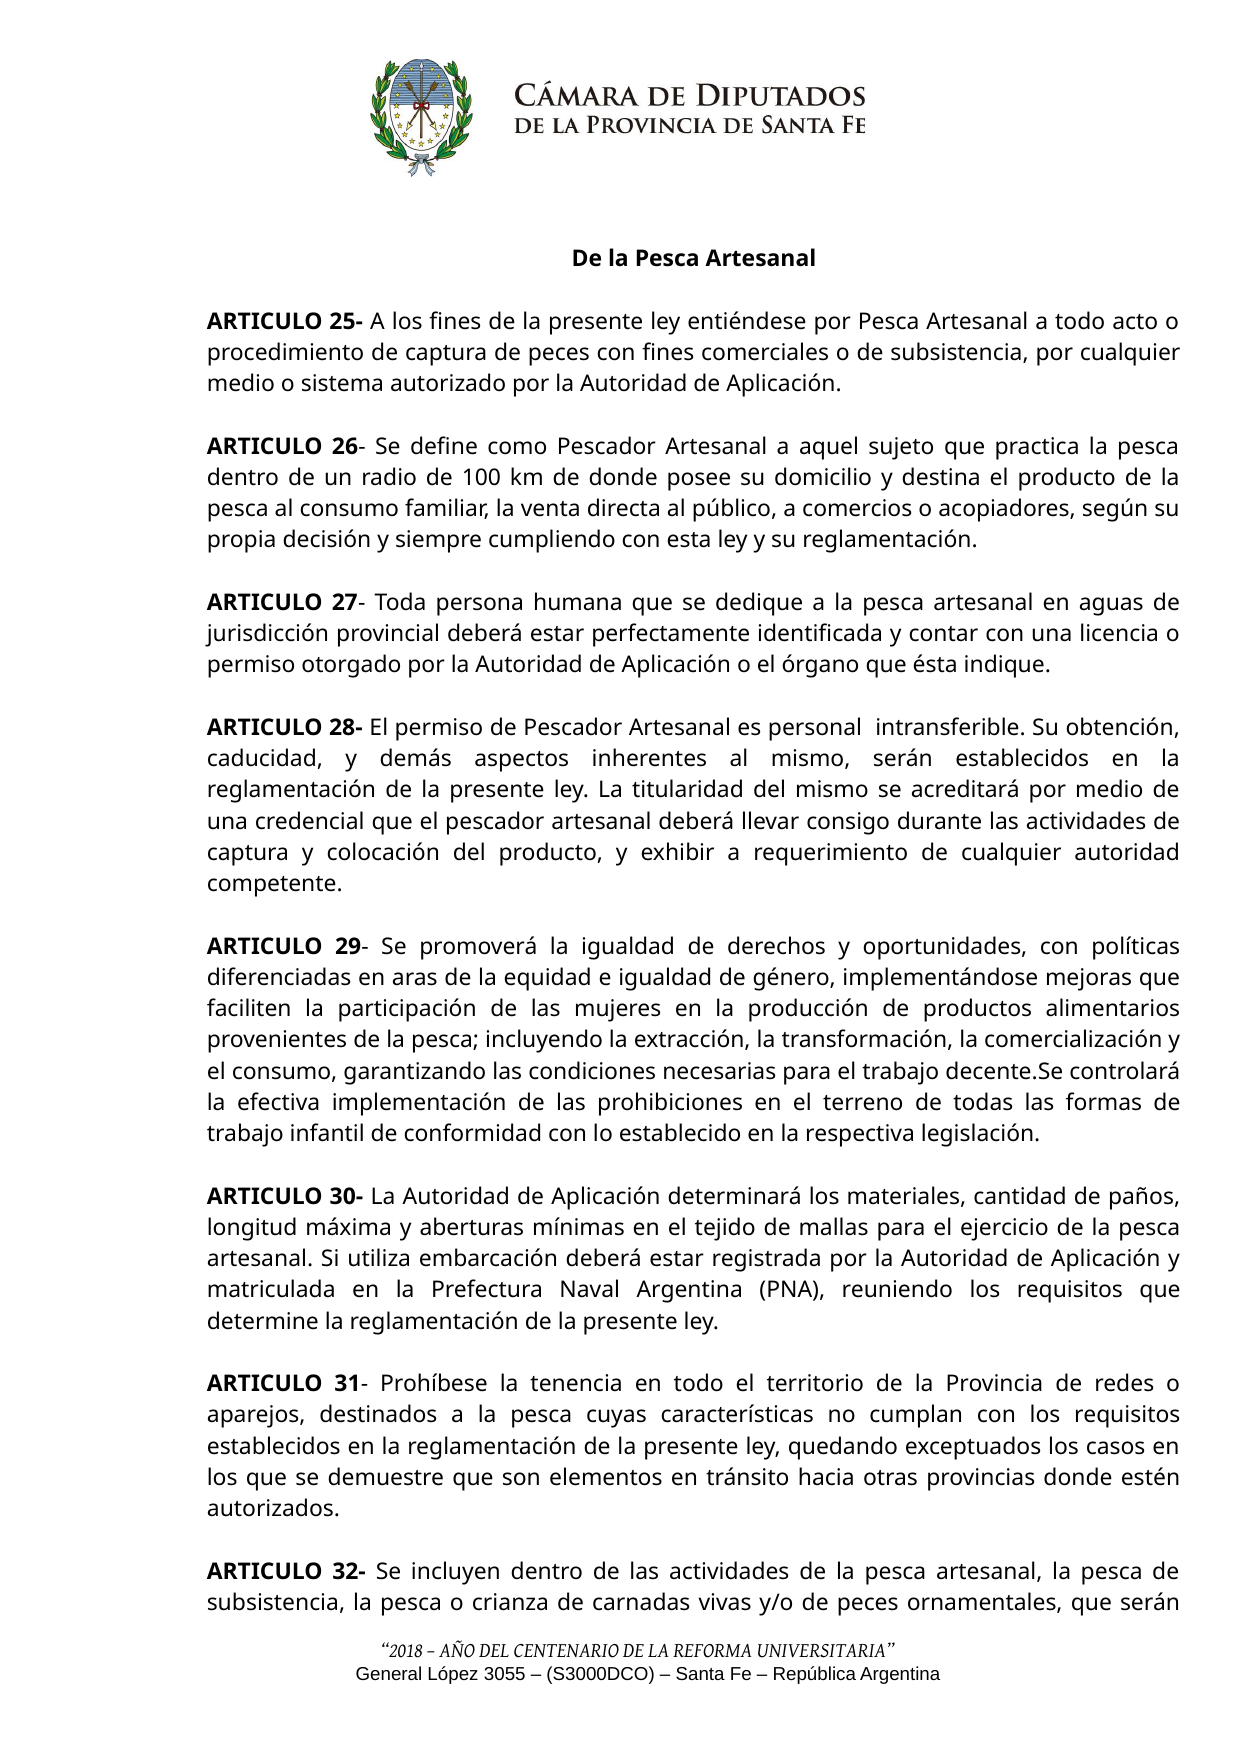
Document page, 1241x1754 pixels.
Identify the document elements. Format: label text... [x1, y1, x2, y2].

text ARTICULO 29- Se promoverá la igualdad de derechos y oportunidades, con políticas diferenciadas en aras de la equidad e igualdad de género, implementándose mejoras que faciliten la participación de las mujeres en la producción de productos alimentarios provenientes de la pesca; incluyendo la extracción, la transformación, la comercialización y el consumo, garantizando las condiciones necesarias para el trabajo decente.Se controlará la efectiva implementación de las prohibiciones en el terreno de todas las formas de trabajo infantil de conformidad con lo establecido en la respectiva legislación. [207, 930, 1181, 1148]
text ARTICULO 25- A los fines de la presente ley entiéndese por Pesca Artesanal a todo acto o procedimiento de captura de peces con fines comerciales o de subsistencia, por cualquier medio o sistema autorizado por la Autoridad de Aplicación. [207, 305, 1181, 398]
text ARTICULO 31- Prohíbese la tenencia en todo el territorio de la Provincia de redes o aparejos, destinados a la pesca cuyas características no cumplan con los requisitos establecidos en la reglamentación de la presente ley, quedando exceptuados los casos en los que se demuestre que son elementos en tránsito hacia otras provincias donde estén autorizados. [207, 1367, 1181, 1523]
text ARTICULO 27- Toda persona humana que se dedique a la pesca artesanal en aguas de jurisdicción provincial deberá estar perfectamente identificada y contar con una licencia o permiso otorgado por la Autoridad de Aplicación o el órgano que ésta indique. [207, 586, 1181, 680]
text ARTICULO 28- El permiso de Pescador Artesanal es personal intransferible. Su obtención, caducidad, y demás aspectos inherentes al mismo, serán establecidos en la reglamentación de la presente ley. La titularidad del mismo se acreditará por medio de una credencial que el pescador artesanal deberá llevar consigo durante las actividades de captura y colocación del producto, y exhibir a requerimiento de cualquier autoridad competente. [207, 711, 1181, 898]
picture [370, 59, 866, 181]
text De la Pesca Artesanal [207, 242, 1181, 273]
text ARTICULO 30- La Autoridad de Aplicación determinará los materiales, cantidad de paños, longitud máxima y aberturas mínimas en el tejido de mallas para el ejercicio de la pesca artesanal. Si utiliza embarcación deberá estar registrada por la Autoridad de Aplicación y matriculada en la Prefectura Naval Argentina (PNA), reuniendo los requisitos que determine la reglamentación de la presente ley. [207, 1180, 1181, 1336]
text ARTICULO 32- Se incluyen dentro de las actividades de la pesca artesanal, la pesca de subsistencia, la pesca o crianza de carnadas vivas y/o de peces ornamentales, que serán [207, 1555, 1181, 1617]
text ARTICULO 26- Se define como Pescador Artesanal a aquel sujeto que practica la pesca dentro de un radio de 100 km de donde posee su domicilio y destina el producto de la pesca al consumo familiar, la venta directa al público, a comercios o acopiadores, según su propia decisión y siempre cumpliendo con esta ley y su reglamentación. [207, 430, 1181, 555]
